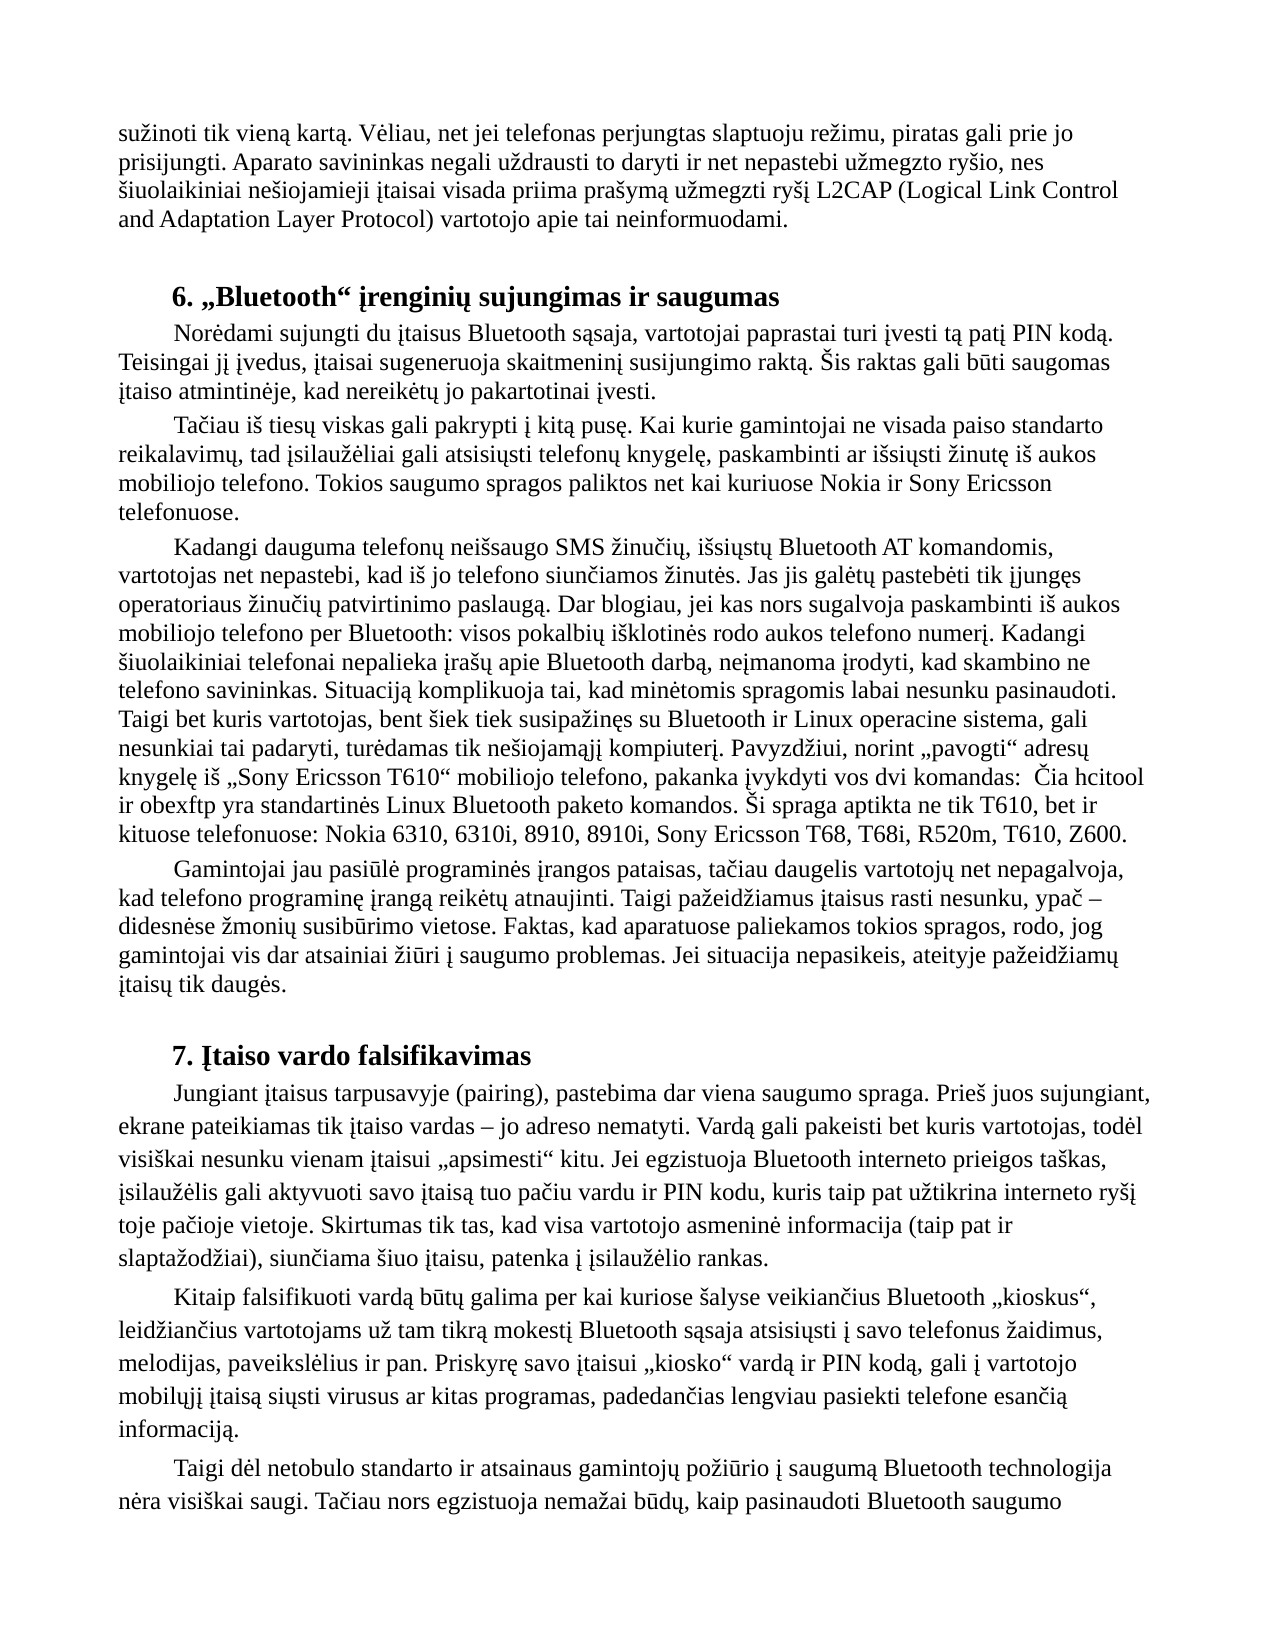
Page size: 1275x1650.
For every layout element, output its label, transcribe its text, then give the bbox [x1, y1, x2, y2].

text Jungiant įtaisus tarpusavyje (pairing), pastebima dar viena saugumo spraga. Prieš juos sujungiant, ekrane pateikiamas tik įtaiso vardas – jo adreso nematyti. Vardą gali pakeisti bet kuris vartotojas, todėl visiškai nesunku vienam įtaisui „apsimesti“ kitu. Jei egzistuoja Bluetooth interneto prieigos taškas, įsilaužėlis gali aktyvuoti savo įtaisą tuo pačiu vardu ir PIN kodu, kuris taip pat užtikrina interneto ryšį toje pačioje vietoje. Skirtumas tik tas, kad visa vartotojo asmeninė informacija (taip pat ir slaptažodžiai), siunčiama šiuo įtaisu, patenka į įsilaužėlio rankas. [118, 1078, 1157, 1272]
text Kitaip falsifikuoti vardą būtų galima per kai kuriose šalyse veikiančius Bluetooth „kioskus“, leidžiančius vartotojams už tam tikrą mokestį Bluetooth sąsaja atsisiųsti į savo telefonus žaidimus, melodijas, paveikslėlius ir pan. Priskyrę savo įtaisui „kiosko“ vardą ir PIN kodą, gali į vartotojo mobilųjį įtaisą siųsti virusus ar kitas programas, padedančias lengviau pasiekti telefone esančią informaciją. [118, 1282, 1157, 1443]
text Tačiau iš tiesų viskas gali pakrypti į kitą pusę. Kai kurie gamintojai ne visada paiso standarto reikalavimų, tad įsilaužėliai gali atsisiųsti telefonų knygelę, paskambinti ar išsiųsti žinutę iš aukos mobiliojo telefono. Tokios saugumo spragos paliktos net kai kuriuose Nokia ir Sony Ericsson telefonuose. [118, 411, 1157, 526]
text Taigi dėl netobulo standarto ir atsainaus gamintojų požiūrio į saugumą Bluetooth technologija nėra visiškai saugi. Tačiau nors egzistuoja nemažai būdų, kaip pasinaudoti Bluetooth saugumo [118, 1453, 1157, 1515]
text Norėdami sujungti du įtaisus Bluetooth sąsaja, vartotojai paprastai turi įvesti tą patį PIN kodą. Teisingai jį įvedus, įtaisai sugeneruoja skaitmeninį susijungimo raktą. Šis raktas gali būti saugomas įtaiso atmintinėje, kad nereikėtų jo pakartotinai įvesti. [118, 318, 1157, 404]
text sužinoti tik vieną kartą. Vėliau, net jei telefonas perjungtas slaptuoju režimu, piratas gali prie jo prisijungti. Aparato savininkas negali uždrausti to daryti ir net nepastebi užmegzto ryšio, nes šiuolaikiniai nešiojamieji įtaisai visada priima prašymą užmegzti ryšį L2CAP (Logical Link Control and Adaptation Layer Protocol) vartotojo apie tai neinformuodami. [118, 118, 1157, 233]
text Gamintojai jau pasiūlė programinės įrangos pataisas, tačiau daugelis vartotojų net nepagalvoja, kad telefono programinę įrangą reikėtų atnaujinti. Taigi pažeidžiamus įtaisus rasti nesunku, ypač – didesnėse žmonių susibūrimo vietose. Faktas, kad aparatuose paliekamos tokios spragos, rodo, jog gamintojai vis dar atsainiai žiūri į saugumo problemas. Jei situacija nepasikeis, ateityje pažeidžiamų įtaisų tik daugės. [118, 854, 1157, 998]
text 7. Įtaiso vardo falsifikavimas [118, 1038, 1157, 1072]
text 6. „Bluetooth“ įrenginių sujungimas ir saugumas [118, 279, 1157, 312]
text Kadangi dauguma telefonų neišsaugo SMS žinučių, išsiųstų Bluetooth AT komandomis, vartotojas net nepastebi, kad iš jo telefono siunčiamos žinutės. Jas jis galėtų pastebėti tik įjungęs operatoriaus žinučių patvirtinimo paslaugą. Dar blogiau, jei kas nors sugalvoja paskambinti iš aukos mobiliojo telefono per Bluetooth: visos pokalbių išklotinės rodo aukos telefono numerį. Kadangi šiuolaikiniai telefonai nepalieka įrašų apie Bluetooth darbą, neįmanoma įrodyti, kad skambino ne telefono savininkas. Situaciją komplikuoja tai, kad minėtomis spragomis labai nesunku pasinaudoti. Taigi bet kuris vartotojas, bent šiek tiek susipažinęs su Bluetooth ir Linux operacine sistema, gali nesunkiai tai padaryti, turėdamas tik nešiojamąjį kompiuterį. Pavyzdžiui, norint „pavogti“ adresų knygelę iš „Sony Ericsson T610“ mobiliojo telefono, pakanka įvykdyti vos dvi komandas: Čia hcitool ir obexftp yra standartinės Linux Bluetooth paketo komandos. Ši spraga aptikta ne tik T610, bet ir kituose telefonuose: Nokia 6310, 6310i, 8910, 8910i, Sony Ericsson T68, T68i, R520m, T610, Z600. [118, 532, 1157, 848]
